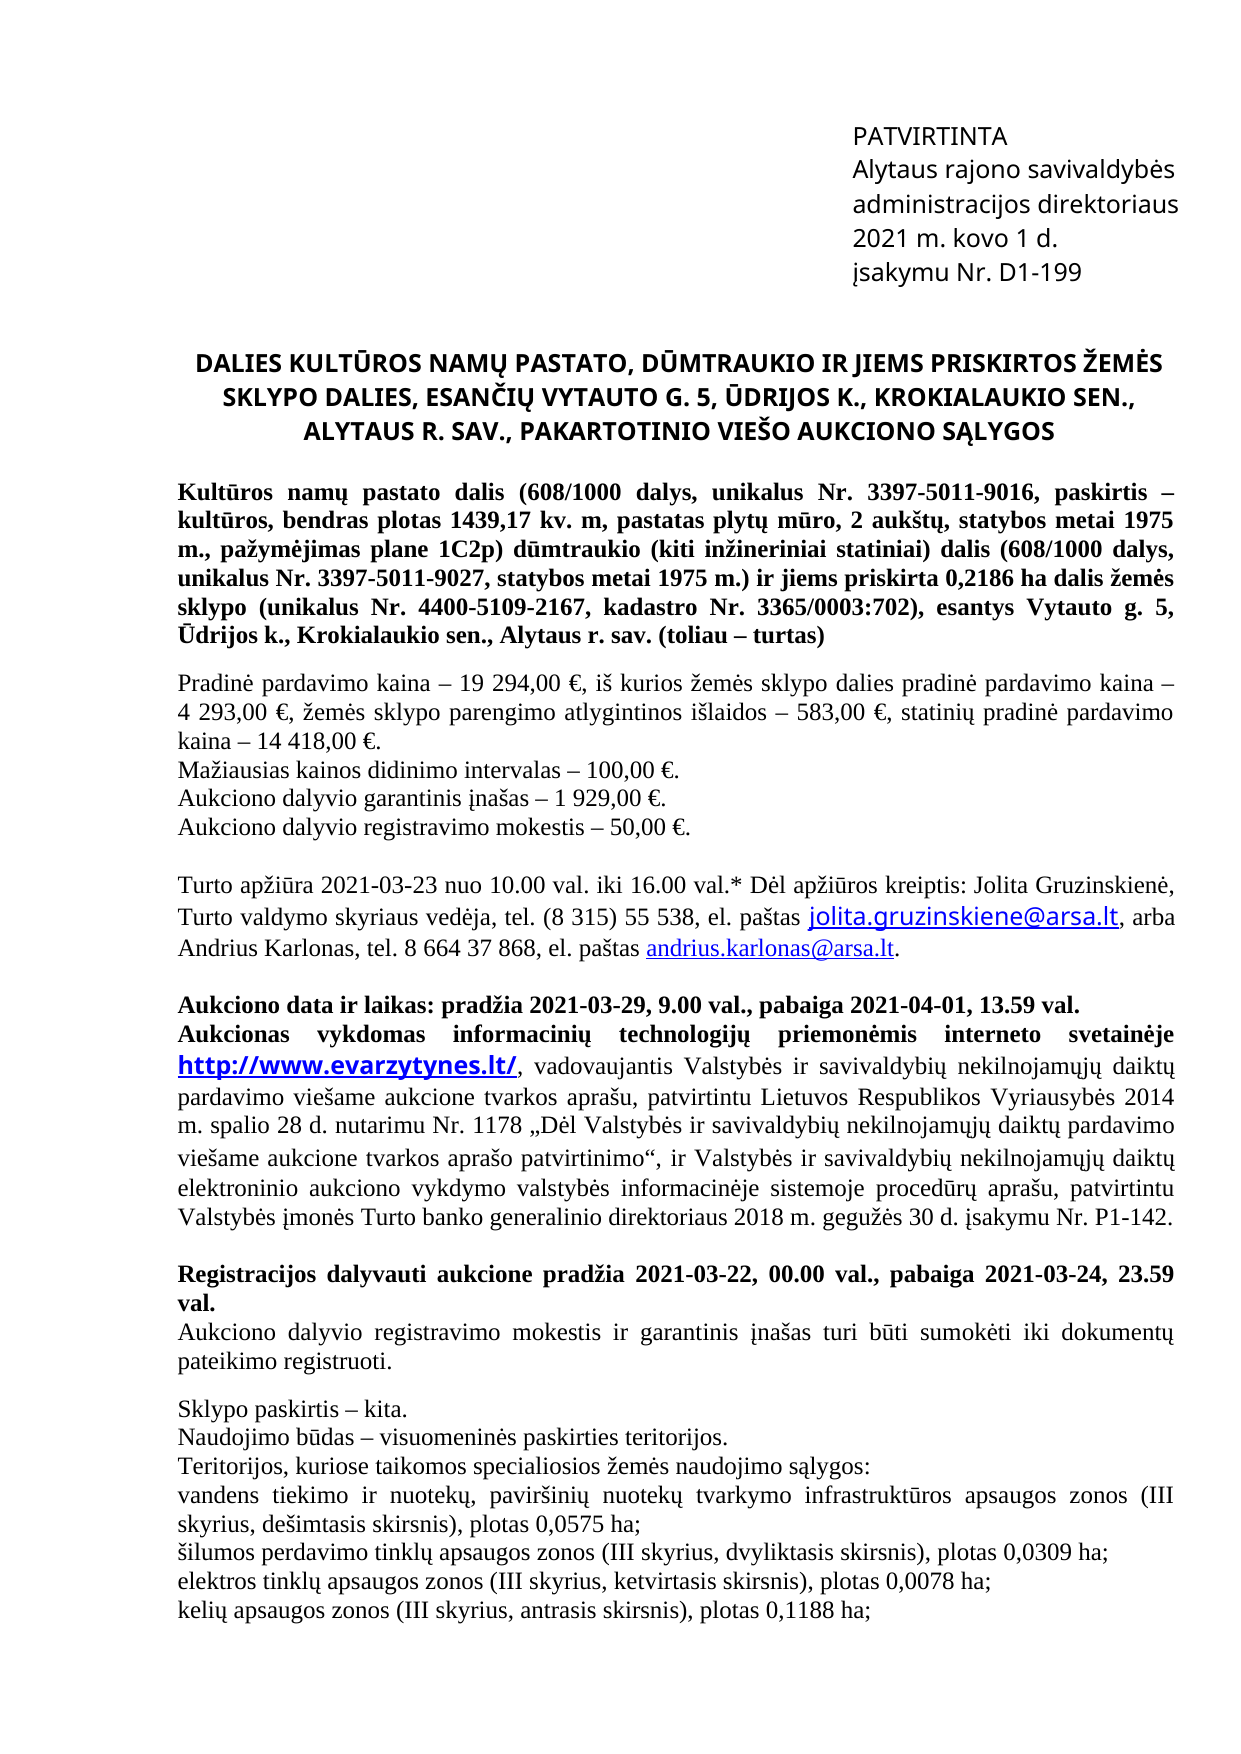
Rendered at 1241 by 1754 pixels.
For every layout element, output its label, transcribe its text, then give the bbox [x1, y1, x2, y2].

text Aukciono dalyvio registravimo mokestis – 50,00 €. [177, 812, 1175, 841]
text Turto apžiūra 2021-03-23 nuo 10.00 val. iki 16.00 val.* Dėl apžiūros kreiptis: Jolita Gruzinskienė, Turto valdymo skyriaus vedėja, tel. (8 315) 55 538, el. paštas jolita.gruzinskiene@arsa.lt, arba Andrius Karlonas, tel. 8 664 37 868, el. paštas andrius.karlonas@arsa.lt. [177, 870, 1175, 961]
text Aukciono dalyvio registravimo mokestis ir garantinis įnašas turi būti sumokėti iki dokumentų pateikimo registruoti. [177, 1317, 1175, 1374]
text Mažiausias kainos didinimo intervalas – 100,00 €. [177, 755, 1175, 783]
text Aukciono data ir laikas: pradžia 2021-03-29, 9.00 val., pabaiga 2021-04-01, 13.59 val. [177, 990, 1175, 1019]
text dalies kultūros namų pastato, dūmtraukio IR Jiems PRISKIRTOs ŽEMĖS SKLYPO dalies, ESANČIŲ vytauto g. 5, ūdrijos k., krokialaukio SEN., ALYTAUS R. SAV., PAKARTOTINIO VIEŠO AUKCIONO SĄLYGOS [177, 346, 1181, 448]
text Naudojimo būdas – visuomeninės paskirties teritorijos. [177, 1422, 1175, 1451]
text elektros tinklų apsaugos zonos (III skyrius, ketvirtasis skirsnis), plotas 0,0078 ha; [177, 1566, 1175, 1595]
text Sklypo paskirtis – kita. [177, 1394, 1175, 1422]
text Kultūros namų pastato dalis (608/1000 dalys, unikalus Nr. 3397-5011-9016, paskirtis – kultūros, bendras plotas 1439,17 kv. m, pastatas plytų mūro, 2 aukštų, statybos metai 1975 m., pažymėjimas plane 1C2p) dūmtraukio (kiti inžineriniai statiniai) dalis (608/1000 dalys, unikalus Nr. 3397-5011-9027, statybos metai 1975 m.) ir jiems priskirta 0,2186 ha dalis žemės sklypo (unikalus Nr. 4400-5109-2167, kadastro Nr. 3365/0003:702), esantys Vytauto g. 5, Ūdrijos k., Krokialaukio sen., Alytaus r. sav. (toliau – turtas) [177, 477, 1175, 649]
text kelių apsaugos zonos (III skyrius, antrasis skirsnis), plotas 0,1188 ha; [177, 1595, 1175, 1624]
text PATVIRTINTA [717, 118, 1181, 152]
text Alytaus rajono savivaldybės [717, 152, 1181, 186]
text 2021 m. kovo 1 d. [717, 220, 1181, 254]
text Aukciono dalyvio garantinis įnašas – 1 929,00 €. [177, 783, 1175, 812]
text šilumos perdavimo tinklų apsaugos zonos (III skyrius, dvyliktasis skirsnis), plotas 0,0309 ha; [177, 1537, 1175, 1566]
text administracijos direktoriaus [717, 186, 1181, 220]
text Registracijos dalyvauti aukcione pradžia 2021-03-22, 00.00 val., pabaiga 2021-03-24, 23.59 val. [177, 1259, 1175, 1317]
text Pradinė pardavimo kaina – 19 294,00 €, iš kurios žemės sklypo dalies pradinė pardavimo kaina – 4 293,00 €, žemės sklypo parengimo atlygintinos išlaidos – 583,00 €, statinių pradinė pardavimo kaina – 14 418,00 €. [177, 668, 1175, 755]
text Teritorijos, kuriose taikomos specialiosios žemės naudojimo sąlygos: [177, 1451, 1175, 1480]
text vandens tiekimo ir nuotekų, paviršinių nuotekų tvarkymo infrastruktūros apsaugos zonos (III skyrius, dešimtasis skirsnis), plotas 0,0575 ha; [177, 1480, 1175, 1537]
text Aukcionas vykdomas informacinių technologijų priemonėmis interneto svetainėje http://www.evarzytynes.lt/, vadovaujantis Valstybės ir savivaldybių nekilnojamųjų daiktų pardavimo viešame aukcione tvarkos aprašu, patvirtintu Lietuvos Respublikos Vyriausybės 2014 m. spalio 28 d. nutarimu Nr. 1178 „Dėl Valstybės ir savivaldybių nekilnojamųjų daiktų pardavimo viešame aukcione tvarkos aprašo patvirtinimo“, ir Valstybės ir savivaldybių nekilnojamųjų daiktų elektroninio aukciono vykdymo valstybės informacinėje sistemoje procedūrų aprašu, patvirtintu Valstybės įmonės Turto banko generalinio direktoriaus 2018 m. gegužės 30 d. įsakymu Nr. P1-142. [177, 1019, 1175, 1231]
text įsakymu Nr. D1-199 [717, 254, 1181, 288]
